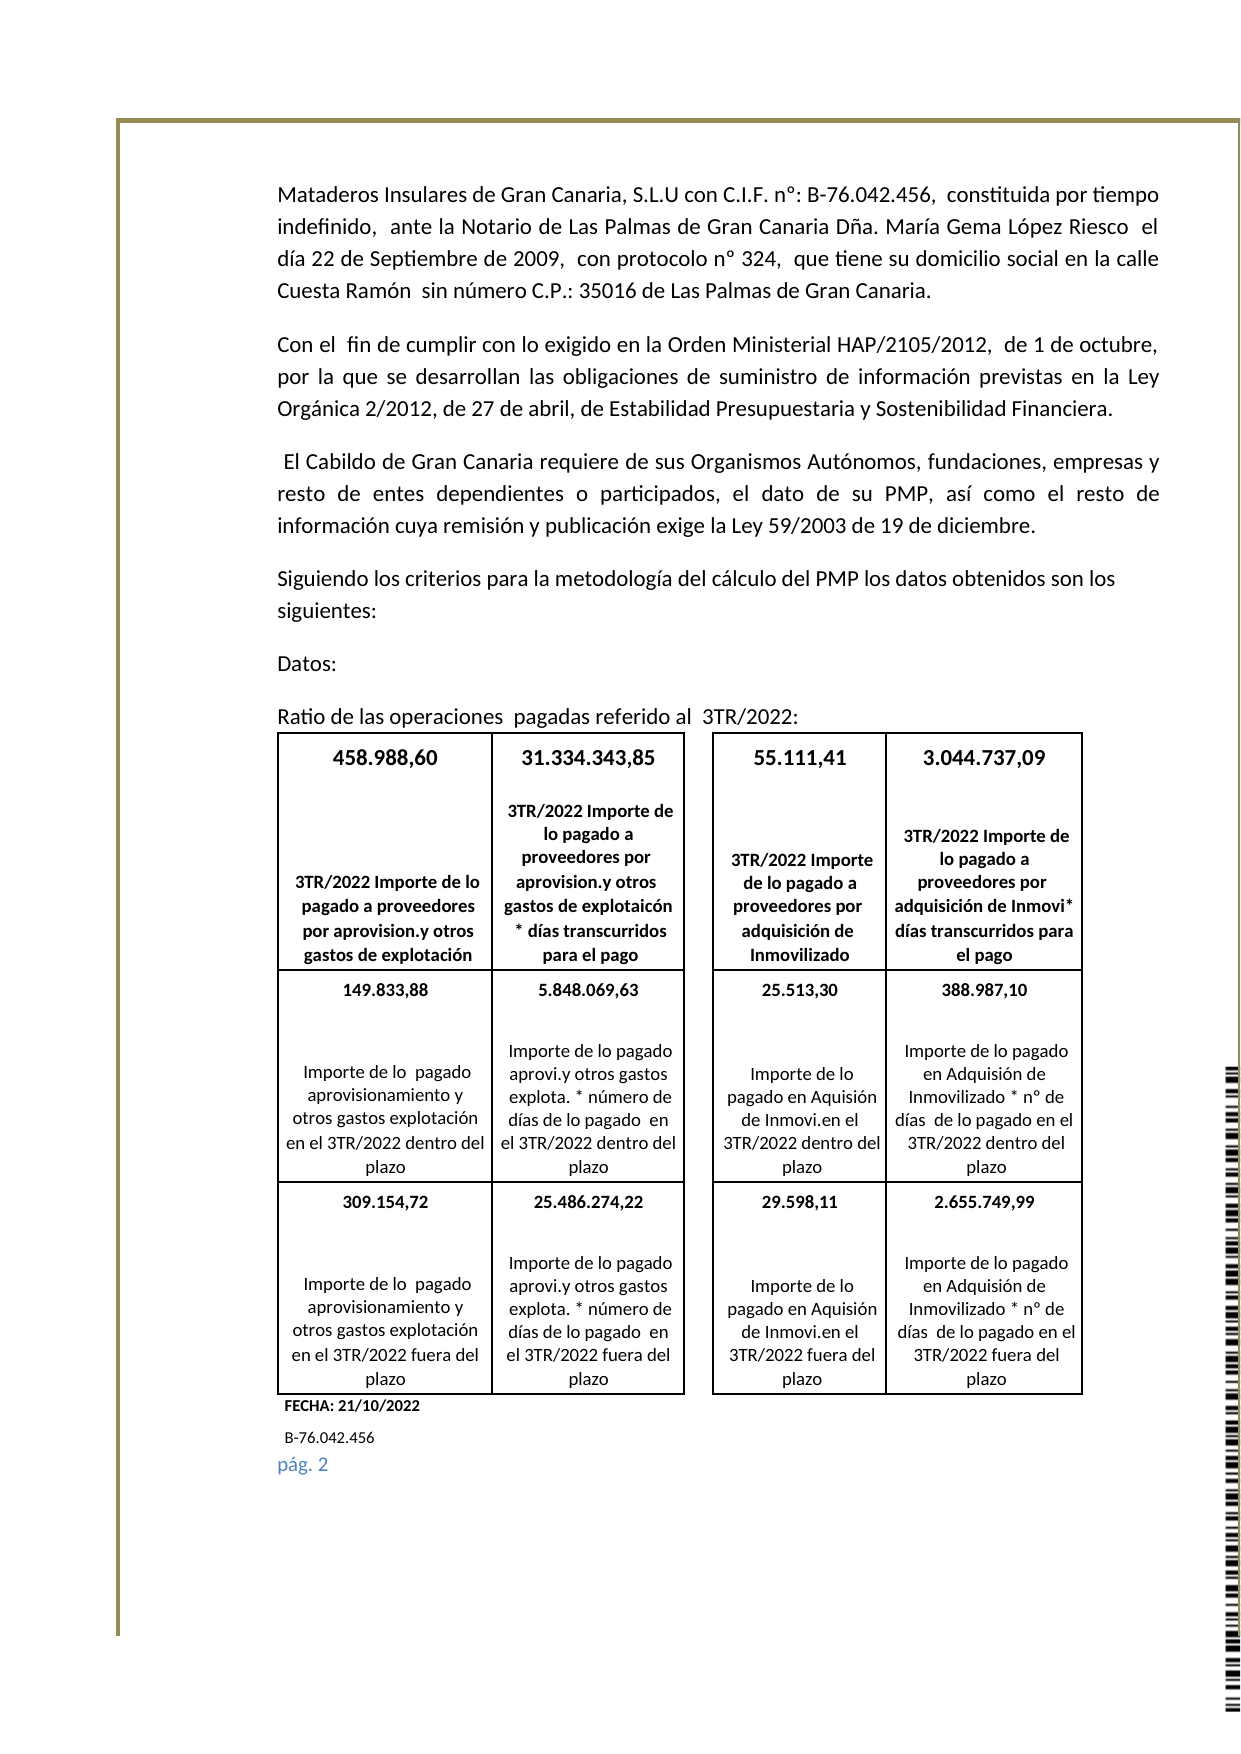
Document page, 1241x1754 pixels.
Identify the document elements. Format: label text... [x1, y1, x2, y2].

table_cell 388.987,10 [887, 971, 1081, 1025]
table_header 3.044.737,09 [887, 734, 1081, 790]
table_header Mataderos Insulares de Gran Canaria, S.L.U con C.I.F. nº: B-76.042.456, constituida por tiempo indefinido, ante la Notario de Las Palmas de Gran Canaria Dña. María Gema López Riesco el día 22 de Septiembre de 2009, con protocolo nº 324, que tiene su domicilio social en la calle Cuesta Ramón sin número C.P.: 35016 de Las Palmas de Gran Canaria. Con el fin de cumplir con lo exigido en la Orden Ministerial HAP/2105/2012, de 1 de octubre, por la que se desarrollan las obligaciones de suministro de información previstas en la Ley Orgánica 2/2012, de 27 de abril, de Estabilidad Presupuestaria y Sostenibilidad Financiera. El Cabildo de Gran Canaria requiere de sus Organismos Autónomos, fundaciones, empresas y resto de entes dependientes o participados, el dato de su PMP, así como el resto de información cuya remisión y publicación exige la Ley 59/2003 de 19 de diciembre. Siguiendo los criterios para la metodología del cálculo del PMP los datos obtenidos son los siguientes: Datos: Ratio de las operaciones pagadas referido al 3TR/2022: FECHA: 21/10/2022 B-76.042.456 pág. 2 [120, 123, 1225, 1636]
table_cell [685, 1025, 712, 1181]
table_cell 3TR/2022 Importe de lo pagado a proveedores por adquisición de Inmovi* días transcurridos para el pago [887, 790, 1081, 969]
table_cell 25.486.274,22 [493, 1183, 683, 1237]
table_cell Importe de lo pagado en Adquisión de Inmovilizado * nº de días de lo pagado en el 3TR/2022 fuera del plazo [887, 1237, 1081, 1393]
table_header [685, 732, 712, 790]
table_header 31.334.343,85 [493, 734, 683, 790]
table_cell 5.848.069,63 [493, 971, 683, 1025]
table_header 458.988,60 [279, 734, 491, 790]
table_cell 149.833,88 [279, 971, 491, 1025]
table_cell Importe de lo pagado en Adquisión de Inmovilizado * nº de días de lo pagado en el 3TR/2022 dentro del plazo [887, 1025, 1081, 1181]
table_cell Importe de lo pagado aprovisionamiento y otros gastos explotación en el 3TR/2022 fuera del plazo [279, 1237, 491, 1393]
table_cell [685, 969, 712, 1025]
table_cell Importe de lo pagado en Aquisión de Inmovi.en el 3TR/2022 fuera del plazo [714, 1237, 885, 1393]
table_cell 25.513,30 [714, 971, 885, 1025]
table_cell Importe de lo pagado aprovi.y otros gastos explota. * número de días de lo pagado en el 3TR/2022 dentro del plazo [493, 1025, 683, 1181]
table_cell 29.598,11 [714, 1183, 885, 1237]
table_header [1225, 123, 1238, 1066]
table_cell Importe de lo pagado aprovi.y otros gastos explota. * número de días de lo pagado en el 3TR/2022 fuera del plazo [493, 1237, 683, 1393]
table_cell 309.154,72 [279, 1183, 491, 1237]
table_cell Importe de lo pagado aprovisionamiento y otros gastos explotación en el 3TR/2022 dentro del plazo [279, 1025, 491, 1181]
table_header 55.111,41 [714, 734, 885, 790]
table_cell 3TR/2022 Importe de lo pagado a proveedores por aprovision.y otros gastos de explotación [279, 790, 491, 969]
table_cell Importe de lo pagado en Aquisión de Inmovi.en el 3TR/2022 dentro del plazo [714, 1025, 885, 1181]
table_cell [685, 1181, 712, 1237]
table_cell 2.655.749,99 [887, 1183, 1081, 1237]
table_cell [685, 790, 712, 969]
table_cell [685, 1237, 712, 1393]
table_cell 3TR/2022 Importe de lo pagado a proveedores por adquisición de Inmovilizado [714, 790, 885, 969]
table_cell 3TR/2022 Importe de lo pagado a proveedores por aprovision.y otros gastos de explotaicón * días transcurridos para el pago [493, 790, 683, 969]
